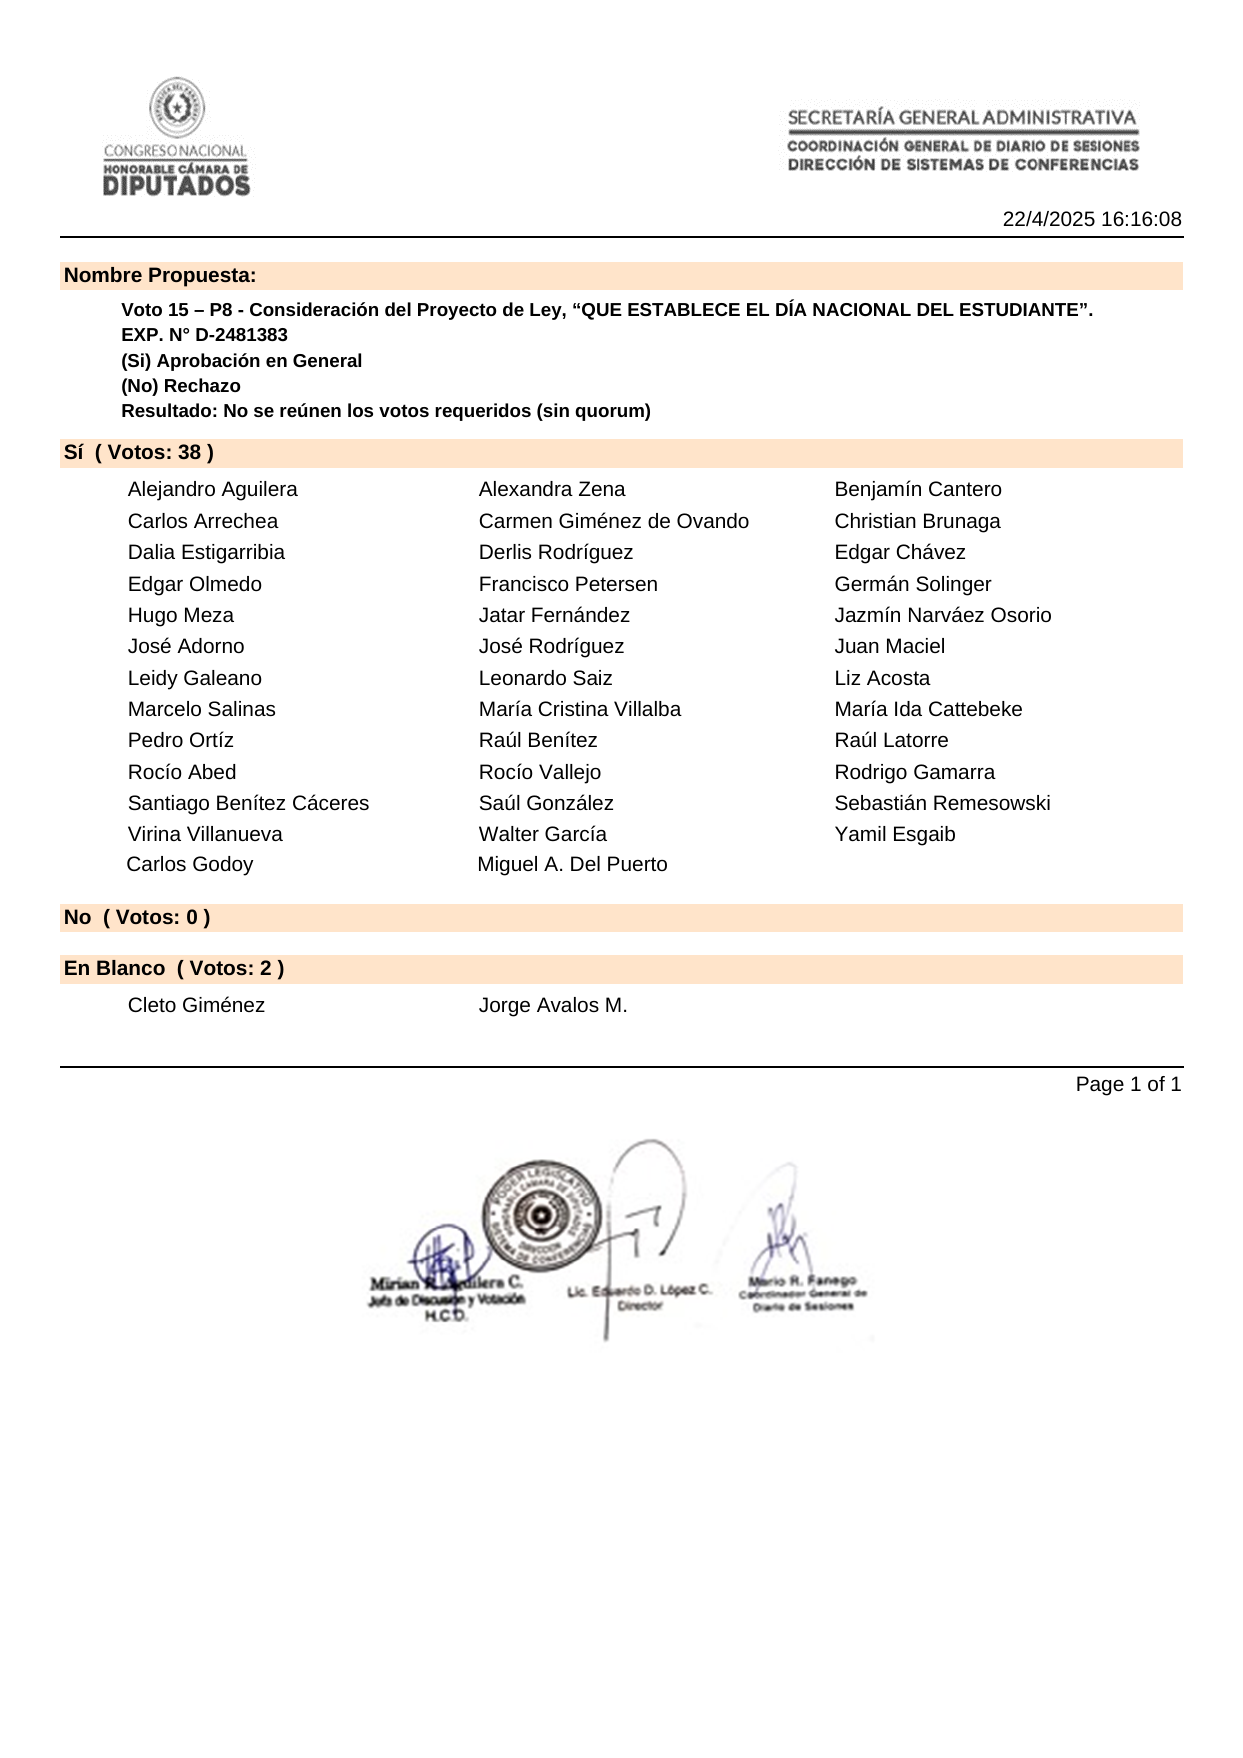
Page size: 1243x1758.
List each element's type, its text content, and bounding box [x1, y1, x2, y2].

table_cell [1184, 984, 1189, 992]
table_cell Jorge Avalos M. [476, 992, 815, 1021]
table_cell Carmen Giménez de Ovando [476, 508, 815, 536]
table_cell Derlis Rodríguez [476, 539, 815, 567]
table_cell [1184, 468, 1189, 476]
table_header [60, 202, 649, 236]
table_cell [815, 476, 831, 904]
table_header 22/4/2025 16:16:08 [649, 202, 1183, 236]
table_cell Edgar Chávez [831, 539, 1168, 567]
table_cell Rocío Abed [125, 758, 462, 787]
table_cell [60, 984, 1183, 992]
table_cell [462, 992, 476, 1066]
table_cell Germán Solinger [831, 570, 1168, 599]
table_cell [60, 296, 118, 439]
table_cell [1168, 476, 1183, 904]
table_cell Voto 15 – P8 - Consideración del Proyecto de Ley, “QUE ESTABLECE EL DÍA NACIONAL DEL ESTUDIANTE”. EXP. N° D-2481383 (Si) Aprobación en General (No) Rechazo Resultado: No se reúnen los votos requeridos (sin quorum) [118, 296, 1178, 422]
table_cell [1184, 904, 1189, 932]
table_cell [462, 476, 476, 904]
table_cell Sí ( Votos: 38 ) [60, 439, 1183, 468]
table_cell [1184, 633, 1189, 661]
table_header [1184, 202, 1189, 236]
table_cell Edgar Olmedo [125, 570, 462, 599]
table_cell [1184, 821, 1189, 849]
table_cell Jazmín Narváez Osorio [831, 602, 1168, 630]
table_cell [1184, 508, 1189, 536]
table_cell Saúl González [476, 790, 815, 818]
table_cell Virina Villanueva [125, 821, 462, 849]
table_cell [1184, 727, 1189, 756]
table_cell [60, 476, 124, 904]
table_cell [125, 1038, 462, 1066]
table_cell [1184, 664, 1189, 693]
table_cell [1184, 439, 1189, 468]
table_cell [1184, 790, 1189, 818]
table_cell [118, 422, 1178, 439]
table_cell [1184, 955, 1189, 984]
table_cell [1178, 296, 1189, 439]
table_cell María Ida Cattebeke [831, 696, 1168, 724]
table_cell [60, 992, 124, 1066]
table_cell [831, 1038, 1168, 1066]
table_cell Miguel A. Del Puerto [476, 850, 815, 904]
table_cell [60, 290, 1183, 296]
table_cell Cleto Giménez [125, 992, 462, 1021]
table_cell Nombre Propuesta: [60, 262, 1183, 290]
table_cell Yamil Esgaib [831, 821, 1168, 849]
table_cell Liz Acosta [831, 664, 1168, 693]
table_cell [476, 1038, 815, 1066]
table_cell No ( Votos: 0 ) [60, 904, 1183, 932]
table_cell [60, 1071, 827, 1105]
table_cell Benjamín Cantero [831, 476, 1168, 505]
table_cell [1168, 1038, 1183, 1066]
table_cell [1184, 1038, 1189, 1066]
table_cell [1184, 1071, 1189, 1105]
table_cell Christian Brunaga [831, 508, 1168, 536]
table_cell Jatar Fernández [476, 602, 815, 630]
table_cell Francisco Petersen [476, 570, 815, 599]
table_cell Santiago Benítez Cáceres [125, 790, 462, 818]
table_cell Marcelo Salinas [125, 696, 462, 724]
table_cell [1184, 992, 1189, 1021]
table_cell [1184, 240, 1189, 262]
table_cell Leidy Galeano [125, 664, 462, 693]
table_cell Rocío Vallejo [476, 758, 815, 787]
table_cell [1184, 696, 1189, 724]
table_cell [1184, 539, 1189, 567]
table_cell [1184, 476, 1189, 505]
table_cell [60, 240, 1183, 262]
table_cell María Cristina Villalba [476, 696, 815, 724]
table_cell Page 1 of 1 [827, 1071, 1183, 1105]
table_cell [1184, 1021, 1189, 1038]
table_cell [60, 932, 1183, 955]
table_cell [125, 1021, 462, 1038]
table_cell En Blanco ( Votos: 2 ) [60, 955, 1183, 984]
table_cell Dalia Estigarribia [125, 539, 462, 567]
table_cell [1184, 758, 1189, 787]
table_cell Alejandro Aguilera [125, 476, 462, 505]
table_cell Rodrigo Gamarra [831, 758, 1168, 787]
table_cell Sebastián Remesowski [831, 790, 1168, 818]
table_cell Carlos Arrechea [125, 508, 462, 536]
table_cell [831, 850, 1168, 904]
table_cell [476, 1021, 815, 1038]
table_cell [1184, 932, 1189, 955]
table_cell [60, 468, 1183, 476]
table_cell Juan Maciel [831, 633, 1168, 661]
table_cell [815, 992, 1183, 1038]
table_cell Walter García [476, 821, 815, 849]
table_cell [1184, 850, 1189, 904]
table_cell [815, 1038, 831, 1066]
table_cell [1184, 262, 1189, 290]
table_cell Raúl Benítez [476, 727, 815, 756]
table_cell Raúl Latorre [831, 727, 1168, 756]
table_cell [1184, 602, 1189, 630]
table_cell Hugo Meza [125, 602, 462, 630]
table_cell Alexandra Zena [476, 476, 815, 505]
table_cell José Rodríguez [476, 633, 815, 661]
table_cell [1184, 570, 1189, 599]
table_cell José Adorno [125, 633, 462, 661]
table_cell Pedro Ortíz [125, 727, 462, 756]
table_cell Leonardo Saiz [476, 664, 815, 693]
table_cell Carlos Godoy [125, 850, 462, 904]
